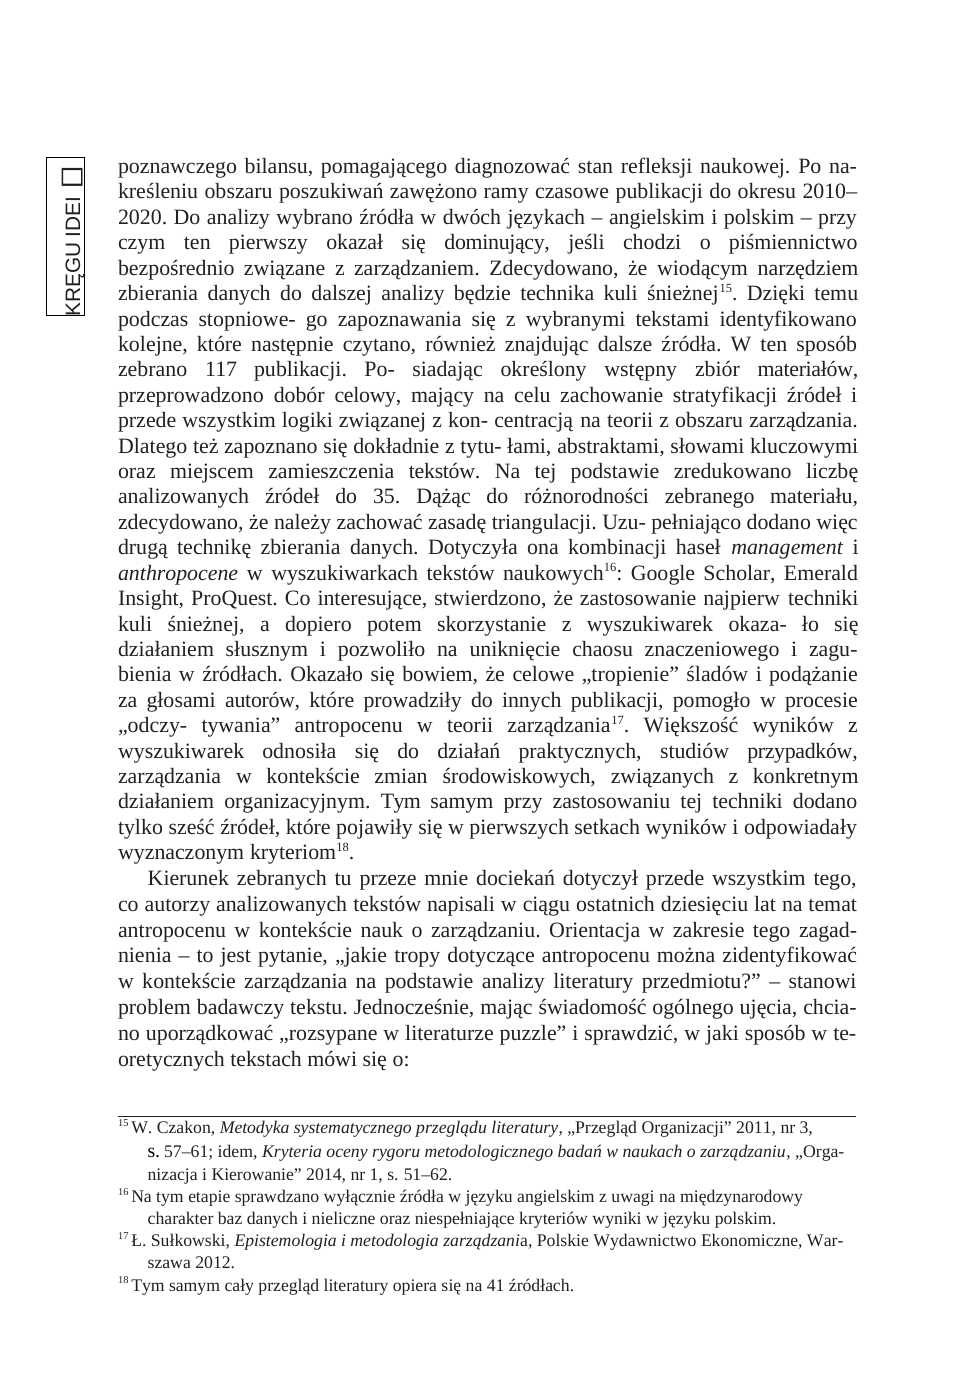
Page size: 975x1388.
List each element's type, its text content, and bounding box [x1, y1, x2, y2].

text poznawczego bilansu, pomagającego diagnozować stan refleksji naukowej. Po na- kreśleniu obszaru poszukiwań zawężono ramy czasowe publikacji do okresu 2010– 2020. Do analizy wybrano źródła w dwóch językach – angielskim i polskim – przy czym ten pierwszy okazał się dominujący, jeśli chodzi o piśmiennictwo bezpośrednio związane z zarządzaniem. Zdecydowano, że wiodącym narzędziem zbierania danych do dalszej analizy będzie technika kuli śnieżnej15. Dzięki temu podczas stopniowe- go zapoznawania się z wybranymi tekstami identyfikowano kolejne, które następnie czytano, również znajdując dalsze źródła. W ten sposób zebrano 117 publikacji. Po- siadając określony wstępny zbiór materiałów, przeprowadzono dobór celowy, mający na celu zachowanie stratyfikacji źródeł i przede wszystkim logiki związanej z kon- centracją na teorii z obszaru zarządzania. Dlatego też zapoznano się dokładnie z tytu- łami, abstraktami, słowami kluczowymi oraz miejscem zamieszczenia tekstów. Na tej podstawie zredukowano liczbę analizowanych źródeł do 35. Dążąc do różnorodności zebranego materiału, zdecydowano, że należy zachować zasadę triangulacji. Uzu- pełniająco dodano więc drugą technikę zbierania danych. Dotyczyła ona kombinacji haseł management i anthropocene w wyszukiwarkach tekstów naukowych16: Google Scholar, Emerald Insight, ProQuest. Co interesujące, stwierdzono, że zastosowanie najpierw techniki kuli śnieżnej, a dopiero potem skorzystanie z wyszukiwarek okaza- ło się działaniem słusznym i pozwoliło na uniknięcie chaosu znaczeniowego i zagu- bienia w źródłach. Okazało się bowiem, że celowe „tropienie” śladów i podążanie za głosami autorów, które prowadziły do innych publikacji, pomogło w procesie „odczy- tywania” antropocenu w teorii zarządzania17. Większość wyników z wyszukiwarek odnosiła się do działań praktycznych, studiów przypadków, zarządzania w kontekście zmian środowiskowych, związanych z konkretnym działaniem organizacyjnym. Tym samym przy zastosowaniu tej techniki dodano tylko sześć źródeł, które pojawiły się w pierwszych setkach wyników i odpowiadały wyznaczonym kryteriom18. [118, 153, 858, 864]
text W KRĘGU IDEI  [48, 159, 84, 315]
text 15 W. Czakon, Metodyka systematycznego przeglądu literatury, „Przegląd Organizacji” 2011, nr 3, [118, 1117, 975, 1137]
list 57–61; idem, Kryteria oceny rygoru metodologicznego badań w naukach o zarządzaniu, „Orga- nizacja i Kierowanie” 2014, nr 1, s. 51–62. [147, 1139, 858, 1184]
text 17 Ł. Sułkowski, Epistemologia i metodologia zarządzania, Polskie Wydawnictwo Ekonomiczne, War- szawa 2012. [118, 1230, 858, 1272]
text 18 Tym samym cały przegląd literatury opiera się na 41 źródłach. [118, 1274, 975, 1295]
text Kierunek zebranych tu przeze mnie dociekań dotyczył przede wszystkim tego, co autorzy analizowanych tekstów napisali w ciągu ostatnich dziesięciu lat na temat antropocenu w kontekście nauk o zarządzaniu. Orientacja w zakresie tego zagad- nienia – to jest pytanie, „jakie tropy dotyczące antropocenu można zidentyfikować w kontekście zarządzania na podstawie analizy literatury przedmiotu?” – stanowi problem badawczy tekstu. Jednocześnie, mając świadomość ogólnego ujęcia, chcia- no uporządkować „rozsypane w literaturze puzzle” i sprawdzić, w jaki sposób w te- oretycznych tekstach mówi się o: [118, 865, 858, 1071]
text 16 Na tym etapie sprawdzano wyłącznie źródła w języku angielskim z uwagi na międzynarodowy charakter baz danych i nieliczne oraz niespełniające kryteriów wyniki w języku polskim. [118, 1186, 858, 1228]
